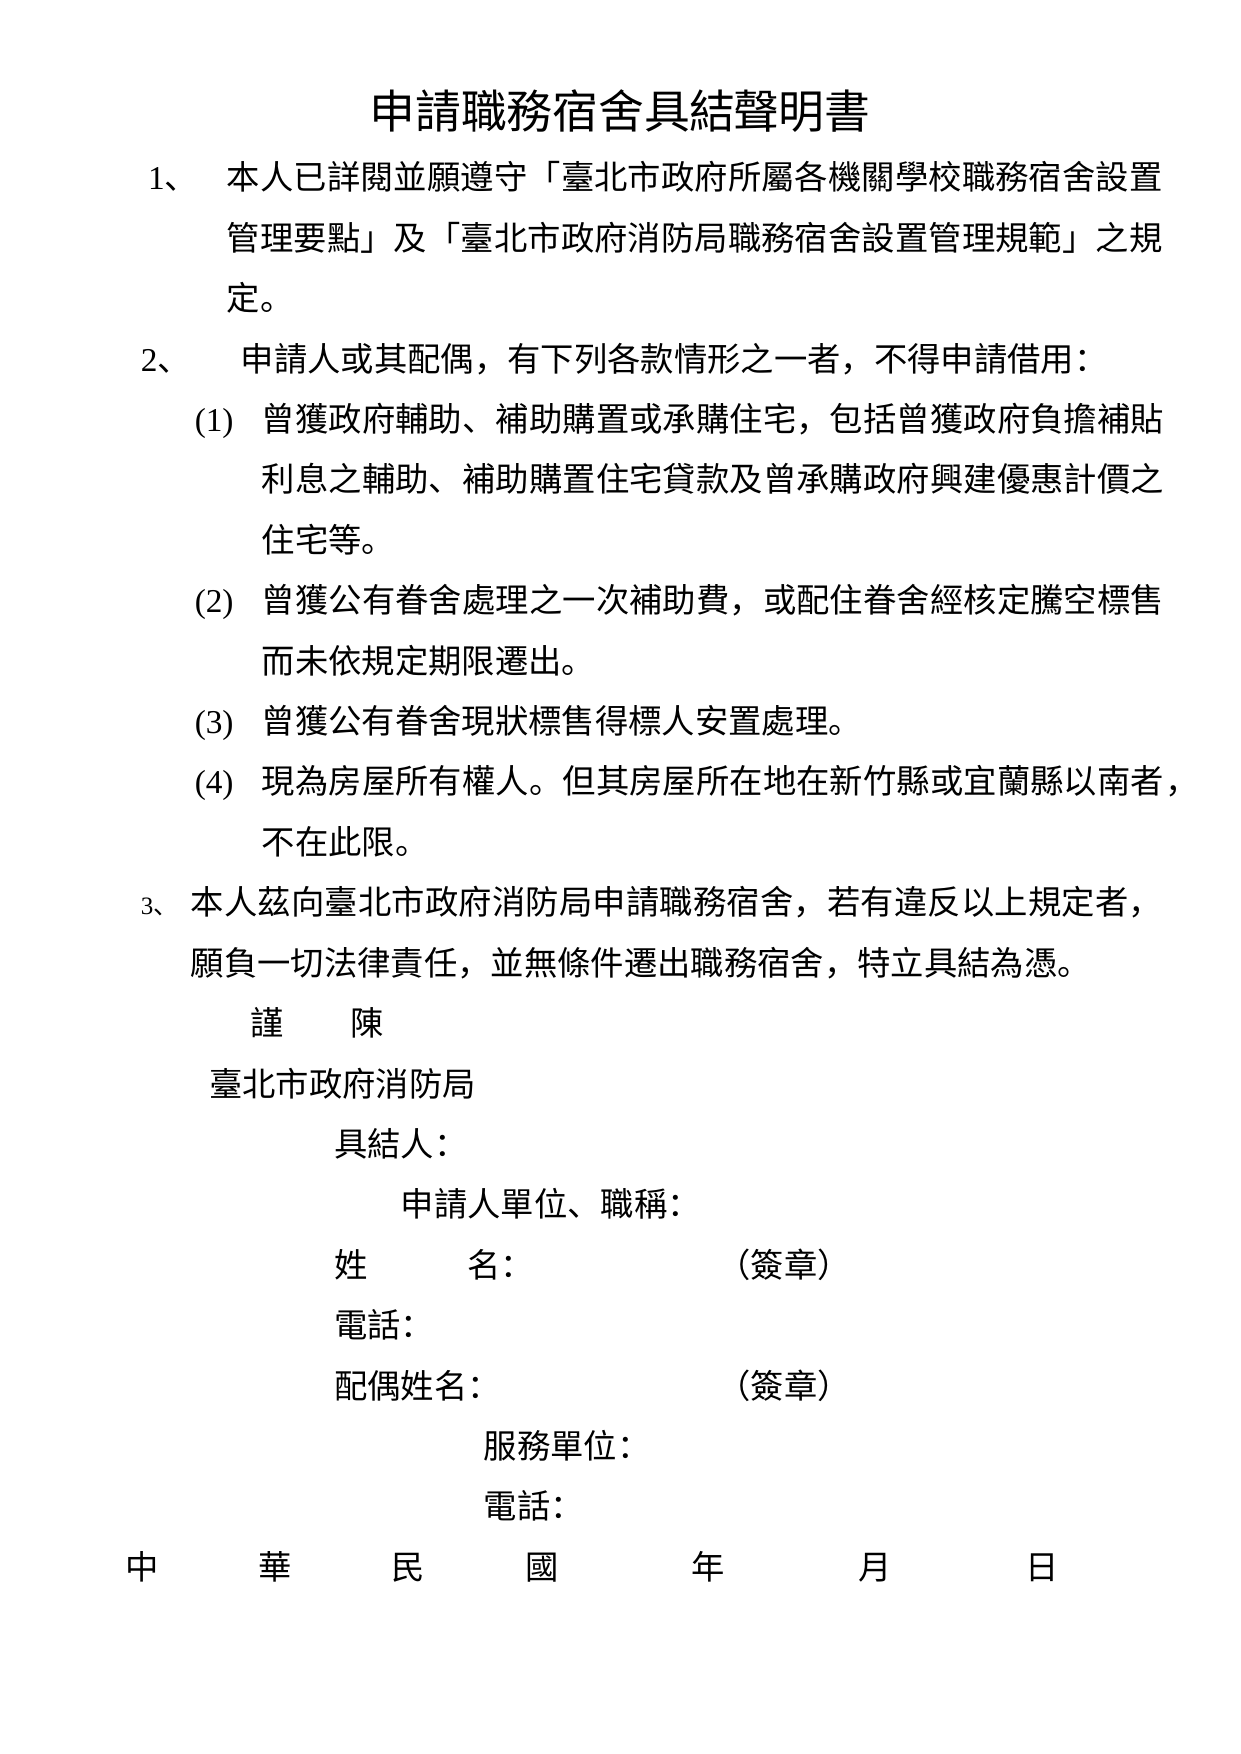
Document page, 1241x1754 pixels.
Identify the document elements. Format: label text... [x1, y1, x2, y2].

text 申請職務宿舍具結聲明書 [75, 75, 1165, 141]
list 申請人或其配偶，有下列各款情形之一者，不得申請借用： [141, 323, 1165, 383]
text 具結人： [142, 1108, 1165, 1168]
text 配偶姓名： （簽章） [142, 1350, 1165, 1410]
text 姓 名： （簽章） [142, 1229, 1165, 1289]
list 本人已詳閱並願遵守「臺北市政府所屬各機關學校職務宿舍設置管理要點」及「臺北市政府消防局職務宿舍設置管理規範」之規定。 [148, 141, 1165, 323]
text 謹 陳 [75, 987, 1165, 1048]
list 曾獲公有眷舍處理之一次補助費，或配住眷舍經核定騰空標售而未依規定期限遷出。 [194, 564, 1165, 685]
text 服務單位： [142, 1410, 1165, 1471]
list 曾獲公有眷舍現狀標售得標人安置處理。 [194, 685, 1165, 746]
text 電話： [142, 1289, 1165, 1350]
list 本人茲向臺北市政府消防局申請職務宿舍，若有違反以上規定者，願負一切法律責任，並無條件遷出職務宿舍，特立具結為憑。 [141, 866, 1165, 987]
text 臺北市政府消防局 [142, 1048, 1165, 1108]
text 中 華 民 國 年 月 日 [75, 1531, 1165, 1591]
list 曾獲政府輔助、補助購置或承購住宅，包括曾獲政府負擔補貼利息之輔助、補助購置住宅貸款及曾承購政府興建優惠計價之住宅等。 [194, 383, 1165, 564]
text 電話： [142, 1471, 1165, 1531]
text 申請人單位、職稱： [142, 1168, 1165, 1229]
list 現為房屋所有權人。但其房屋所在地在新竹縣或宜蘭縣以南者，不在此限。 [194, 746, 1165, 866]
